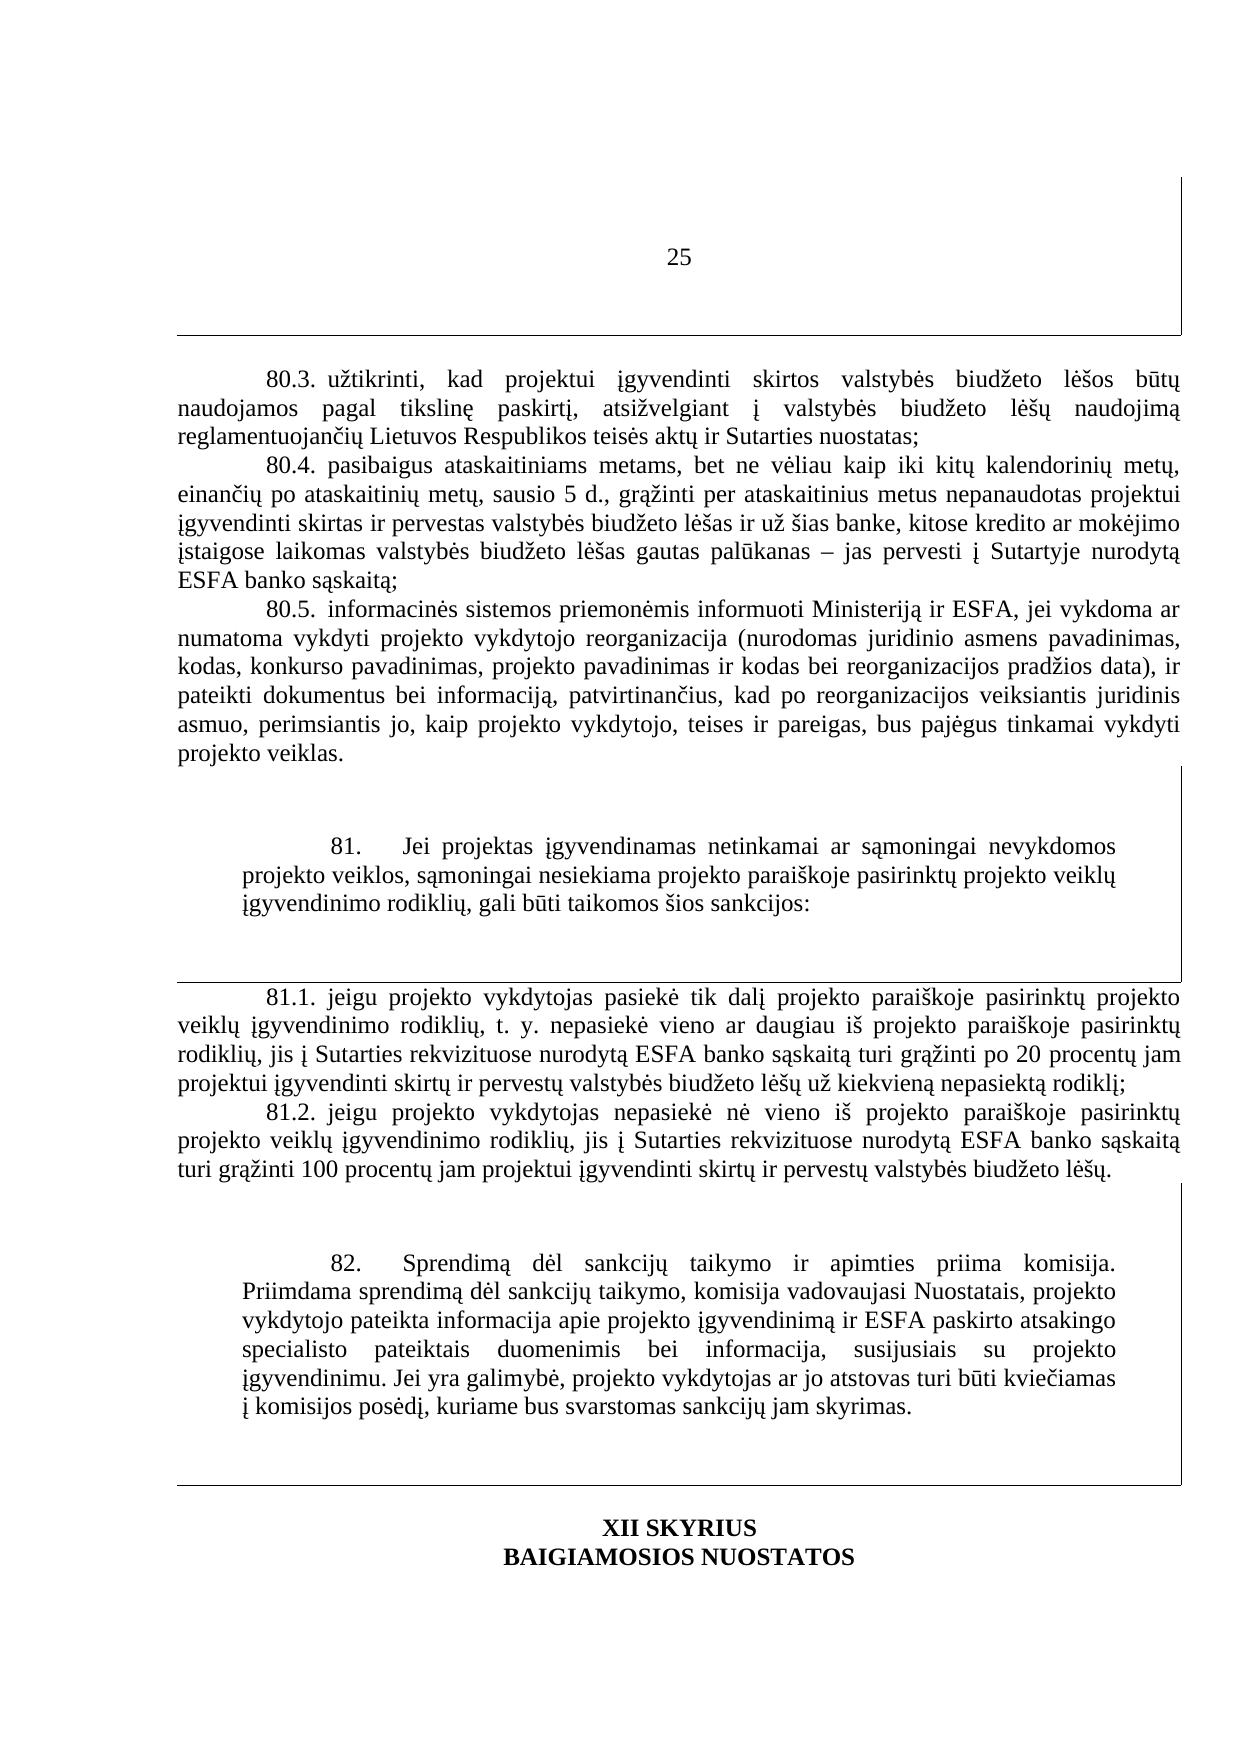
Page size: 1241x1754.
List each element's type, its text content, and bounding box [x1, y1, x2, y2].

text XII SKYRIUS [177, 1513, 1181, 1542]
text 81.1. jeigu projekto vykdytojas pasiekė tik dalį projekto paraiškoje pasirinktų projekto veiklų įgyvendinimo rodiklių, t. y. nepasiekė vieno ar daugiau iš projekto paraiškoje pasirinktų rodiklių, jis į Sutarties rekvizituose nurodytą ESFA banko sąskaitą turi grąžinti po 20 procentų jam projektui įgyvendinti skirtų ir pervestų valstybės biudžeto lėšų už kiekvieną nepasiektą rodiklį; [177, 982, 1181, 1097]
text 80.5. informacinės sistemos priemonėmis informuoti Ministeriją ir ESFA, jei vykdoma ar numatoma vykdyti projekto vykdytojo reorganizacija (nurodomas juridinio asmens pavadinimas, kodas, konkurso pavadinimas, projekto pavadinimas ir kodas bei reorganizacijos pradžios data), ir pateikti dokumentus bei informaciją, patvirtinančius, kad po reorganizacijos veiksiantis juridinis asmuo, perimsiantis jo, kaip projekto vykdytojo, teises ir pareigas, bus pajėgus tinkamai vykdyti projekto veiklas. [177, 594, 1181, 766]
text BAIGIAMOSIOS NUOSTATOS [177, 1542, 1181, 1571]
text 80.3. užtikrinti, kad projektui įgyvendinti skirtos valstybės biudžeto lėšos būtų naudojamos pagal tikslinę paskirtį, atsižvelgiant į valstybės biudžeto lėšų naudojimą reglamentuojančių Lietuvos Respublikos teisės aktų ir Sutarties nuostatas; [177, 364, 1181, 450]
text 81.2. jeigu projekto vykdytojas nepasiekė nė vieno iš projekto paraiškoje pasirinktų projekto veiklų įgyvendinimo rodiklių, jis į Sutarties rekvizituose nurodytą ESFA banko sąskaitą turi grąžinti 100 procentų jam projektui įgyvendinti skirtų ir pervestų valstybės biudžeto lėšų. [177, 1097, 1181, 1183]
text 81. Jei projektas įgyvendinamas netinkamai ar sąmoningai nevykdomos projekto veiklos, sąmoningai nesiekiama projekto paraiškoje pasirinktų projekto veiklų įgyvendinimo rodiklių, gali būti taikomos šios sankcijos: [177, 766, 1181, 982]
text 80.4. pasibaigus ataskaitiniams metams, bet ne vėliau kaip iki kitų kalendorinių metų, einančių po ataskaitinių metų, sausio 5 d., grąžinti per ataskaitinius metus nepanaudotas projektui įgyvendinti skirtas ir pervestas valstybės biudžeto lėšas ir už šias banke, kitose kredito ar mokėjimo įstaigose laikomas valstybės biudžeto lėšas gautas palūkanas – jas pervesti į Sutartyje nurodytą ESFA banko sąskaitą; [177, 450, 1181, 594]
text 82. Sprendimą dėl sankcijų taikymo ir apimties priima komisija. Priimdama sprendimą dėl sankcijų taikymo, komisija vadovaujasi Nuostatais, projekto vykdytojo pateikta informacija apie projekto įgyvendinimą ir ESFA paskirto atsakingo specialisto pateiktais duomenimis bei informacija, susijusiais su projekto įgyvendinimu. Jei yra galimybė, projekto vykdytojas ar jo atstovas turi būti kviečiamas į komisijos posėdį, kuriame bus svarstomas sankcijų jam skyrimas. [177, 1183, 1181, 1485]
